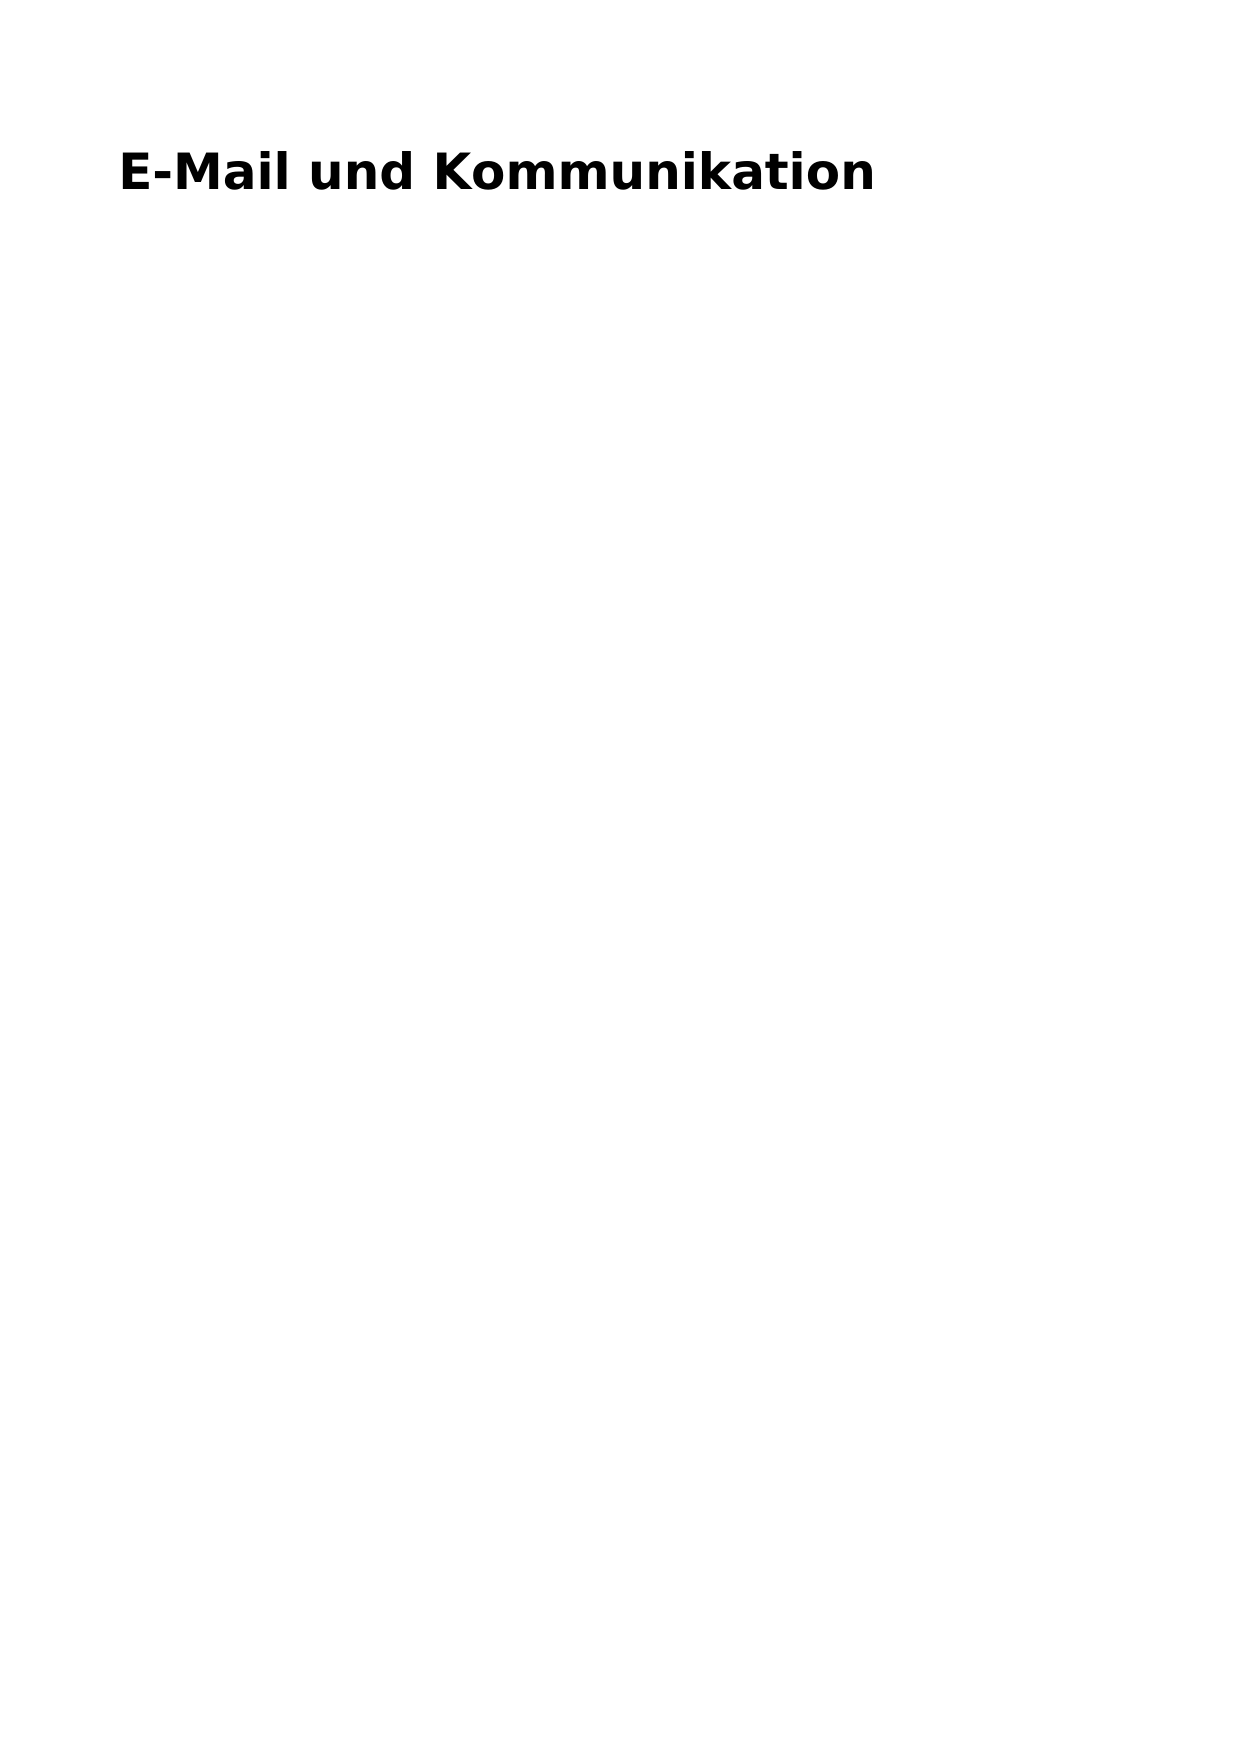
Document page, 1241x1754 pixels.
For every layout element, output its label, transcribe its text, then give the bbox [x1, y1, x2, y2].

subtitle E-Mail und Kommunikation [118, 143, 1122, 201]
